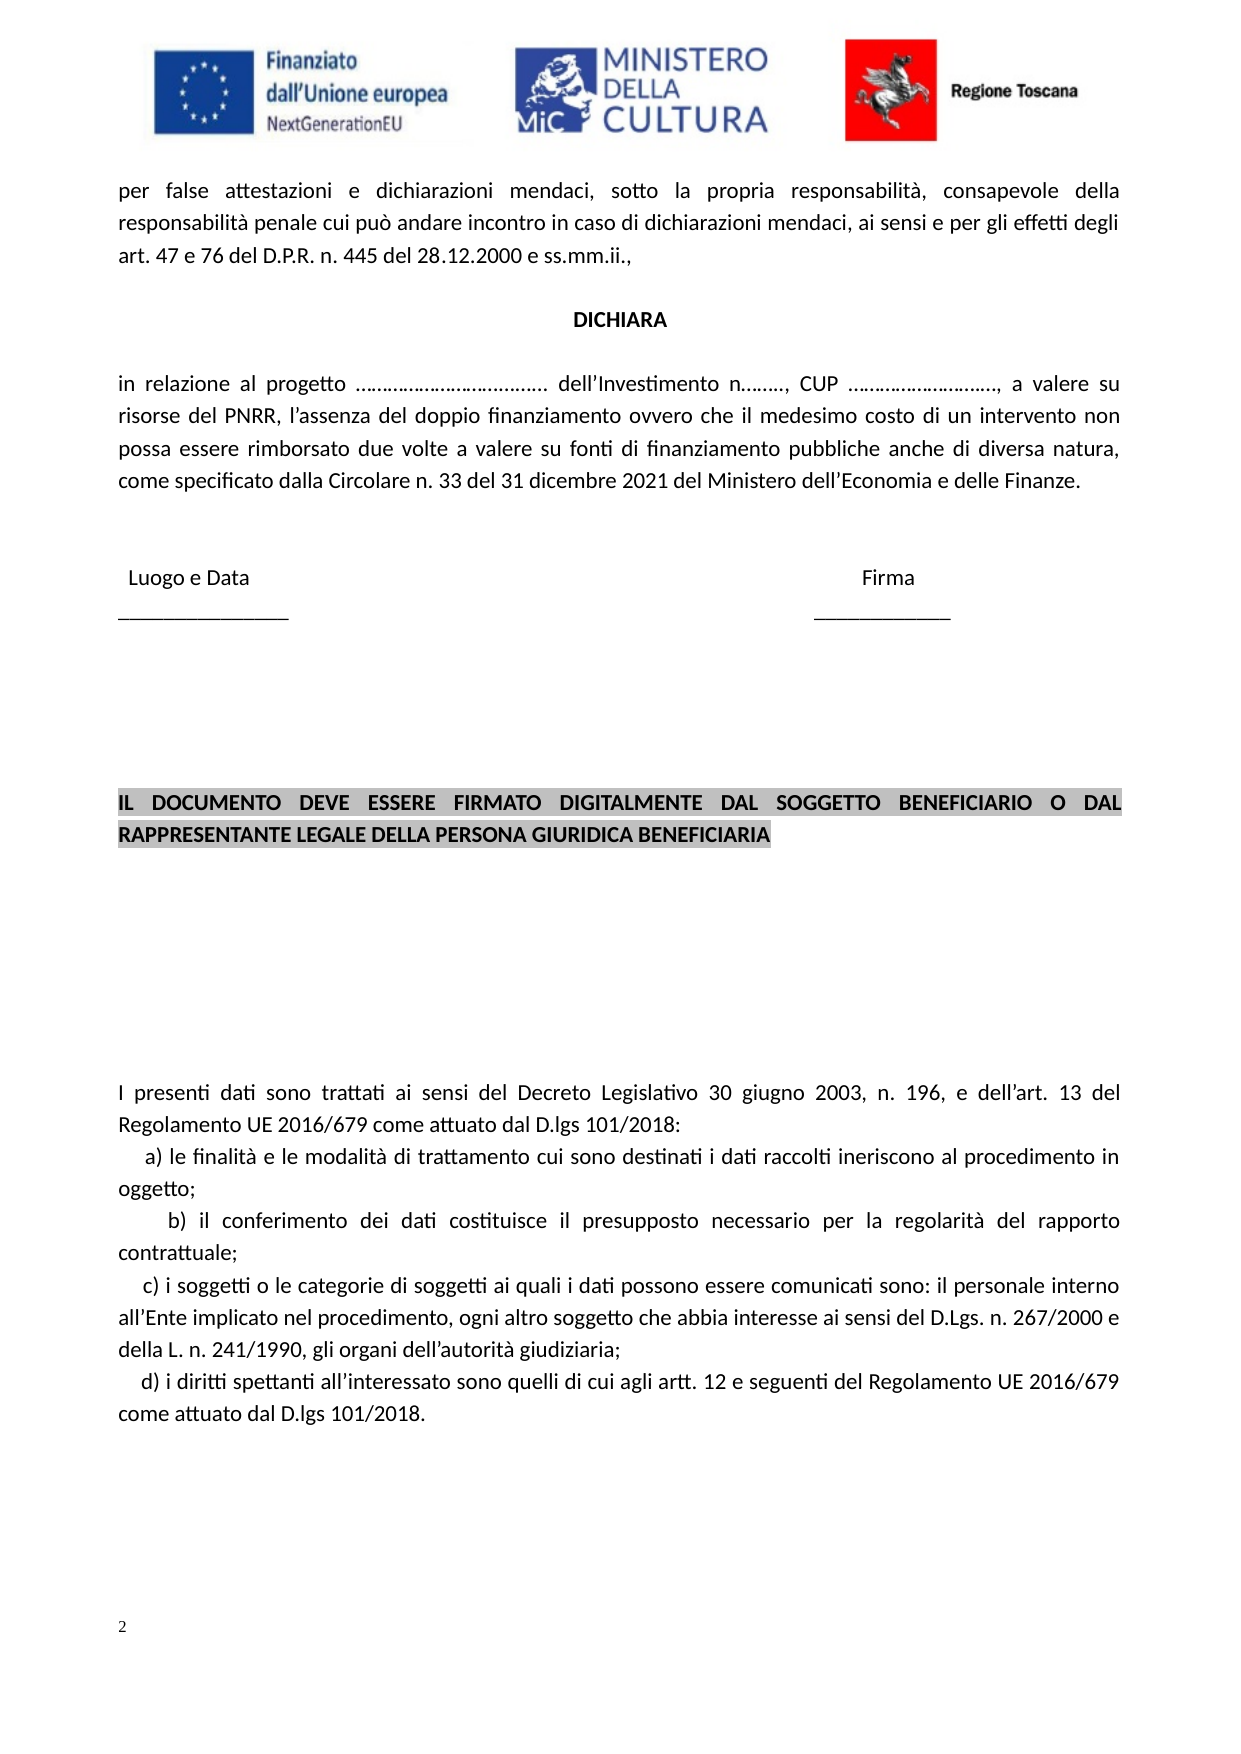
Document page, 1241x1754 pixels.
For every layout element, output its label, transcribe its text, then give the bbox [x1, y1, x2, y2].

text IL DOCUMENTO DEVE ESSERE FIRMATO DIGITALMENTE DAL SOGGETTO BENEFICIARIO O DAL RAPPRESENTANTE LEGALE DELLA PERSONA GIURIDICA BENEFICIARIA [118, 788, 1122, 848]
text c) i soggetti o le categorie di soggetti ai quali i dati possono essere comunicati sono: il personale interno all’Ente implicato nel procedimento, ogni altro soggetto che abbia interesse ai sensi del D.Lgs. n. 267/2000 e della L. n. 241/1990, gli organi dell’autorità giudiziaria; [118, 1271, 1122, 1363]
text _______________ ____________ [118, 595, 1122, 623]
text Luogo e Data Firma [118, 563, 1122, 591]
text d) i diritti spettanti all’interessato sono quelli di cui agli artt. 12 e seguenti del Regolamento UE 2016/679 come attuato dal D.lgs 101/2018. [118, 1367, 1122, 1427]
text per false attestazioni e dichiarazioni mendaci, sotto la propria responsabilità, consapevole della responsabilità penale cui può andare incontro in caso di dichiarazioni mendaci, ai sensi e per gli effetti degli art. 47 e 76 del D.P.R. n. 445 del 28.12.2000 e ss.mm.ii., [118, 176, 1122, 269]
text b) il conferimento dei dati costituisce il presupposto necessario per la regolarità del rapporto contrattuale; [118, 1206, 1122, 1267]
text in relazione al progetto ………………………...…... dell’Investimento n…….., CUP …………………….…, a valere su risorse del PNRR, l’assenza del doppio finanziamento ovvero che il medesimo costo di un intervento non possa essere rimborsato due volte a valere su fonti di finanziamento pubbliche anche di diversa natura, come specificato dalla Circolare n. 33 del 31 dicembre 2021 del Ministero dell’Economia e delle Finanze. [118, 369, 1122, 494]
text DICHIARA [118, 305, 1122, 333]
picture [118, 0, 1123, 175]
text a) le finalità e le modalità di trattamento cui sono destinati i dati raccolti ineriscono al procedimento in oggetto; [118, 1142, 1122, 1202]
text I presenti dati sono trattati ai sensi del Decreto Legislativo 30 giugno 2003, n. 196, e dell’art. 13 del Regolamento UE 2016/679 come attuato dal D.lgs 101/2018: [118, 1078, 1122, 1138]
